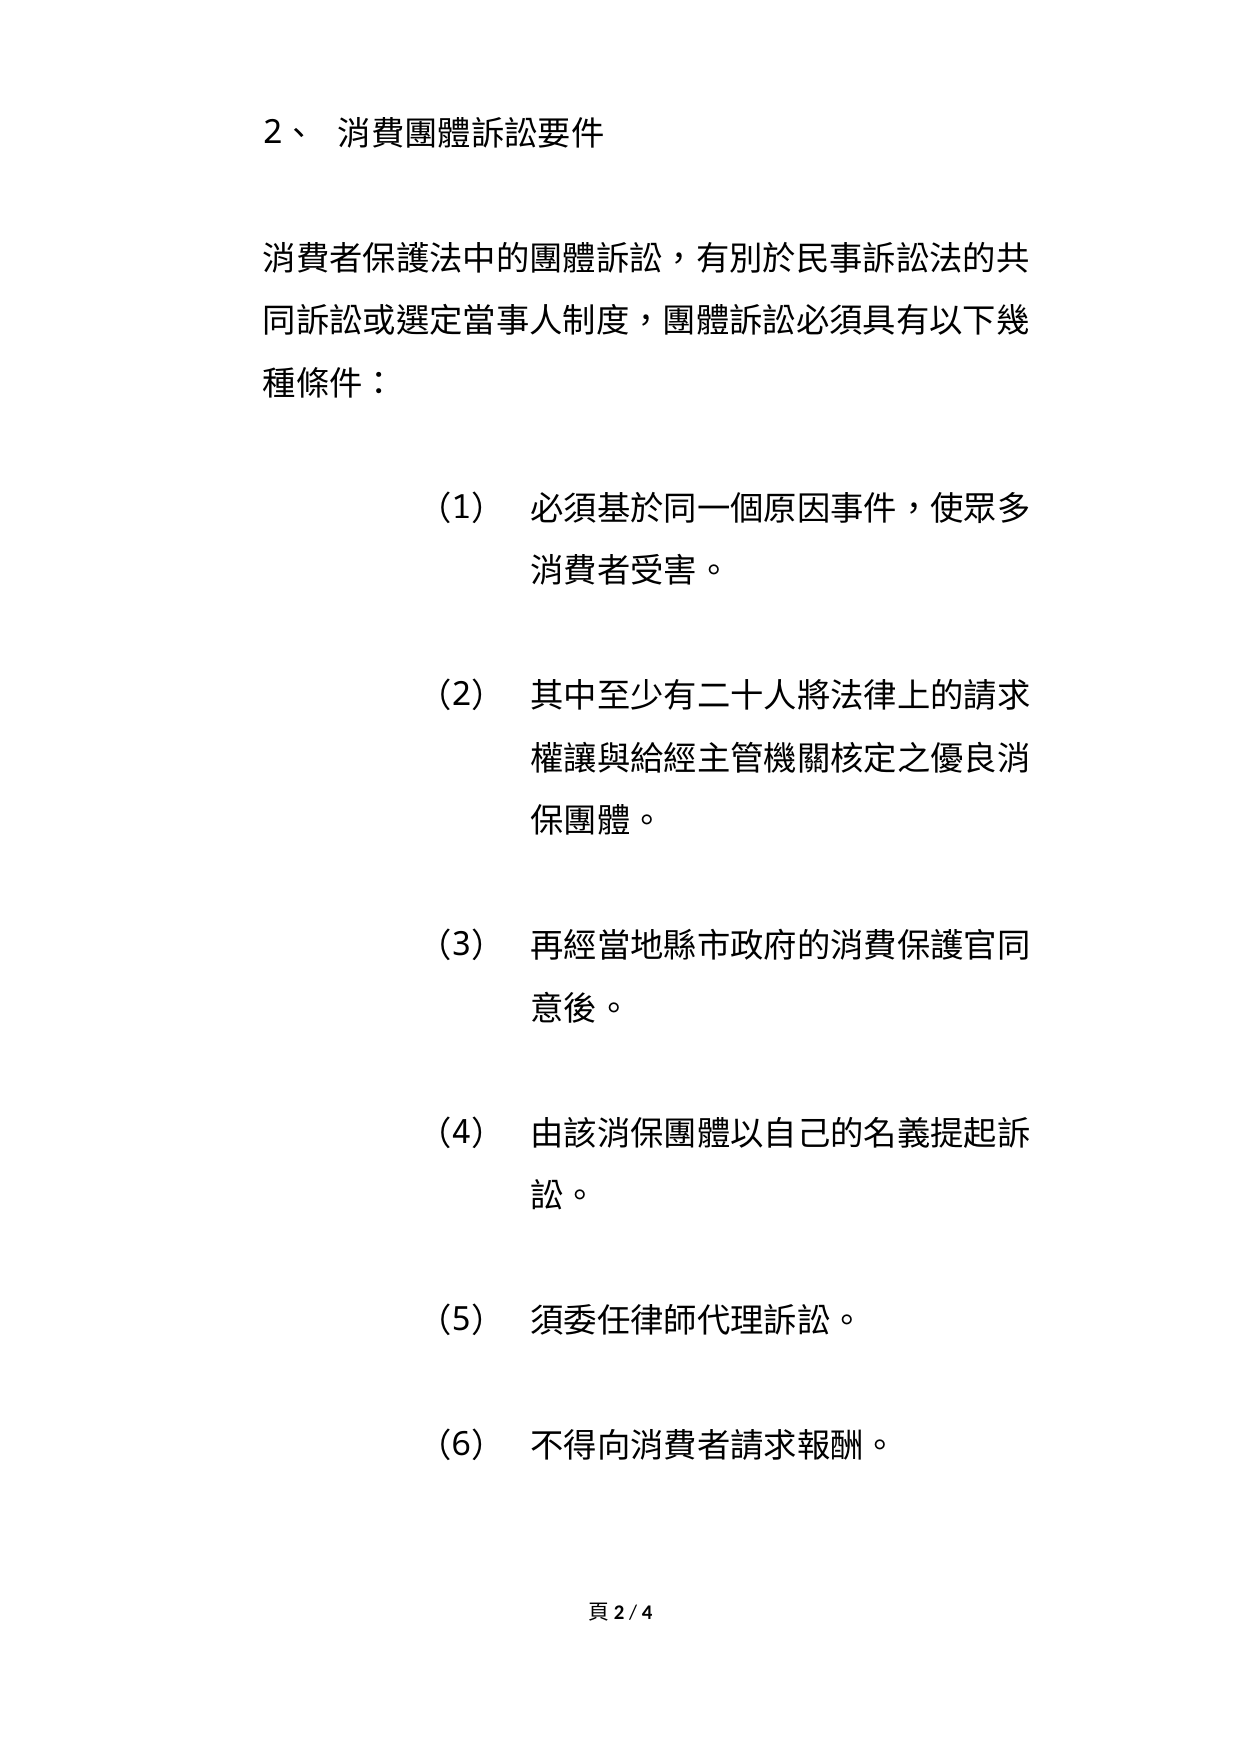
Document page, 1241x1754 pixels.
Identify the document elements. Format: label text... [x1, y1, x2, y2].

list 須委任律師代理訴訟。 [418, 1276, 1053, 1339]
list 再經當地縣市政府的消費保護官同意後。 [418, 901, 1053, 1026]
list 不得向消費者請求報酬。 [418, 1401, 1053, 1464]
list 由該消保團體以自己的名義提起訴訟。 [418, 1089, 1053, 1214]
list 必須基於同一個原因事件，使眾多消費者受害。 [418, 464, 1053, 589]
text 消費者保護法中的團體訴訟，有別於民事訴訟法的共同訴訟或選定當事人制度，團體訴訟必須具有以下幾種條件： [262, 214, 1053, 401]
list 消費團體訴訟要件 [262, 89, 1053, 151]
list 其中至少有二十人將法律上的請求權讓與給經主管機關核定之優良消保團體。 [418, 651, 1053, 839]
